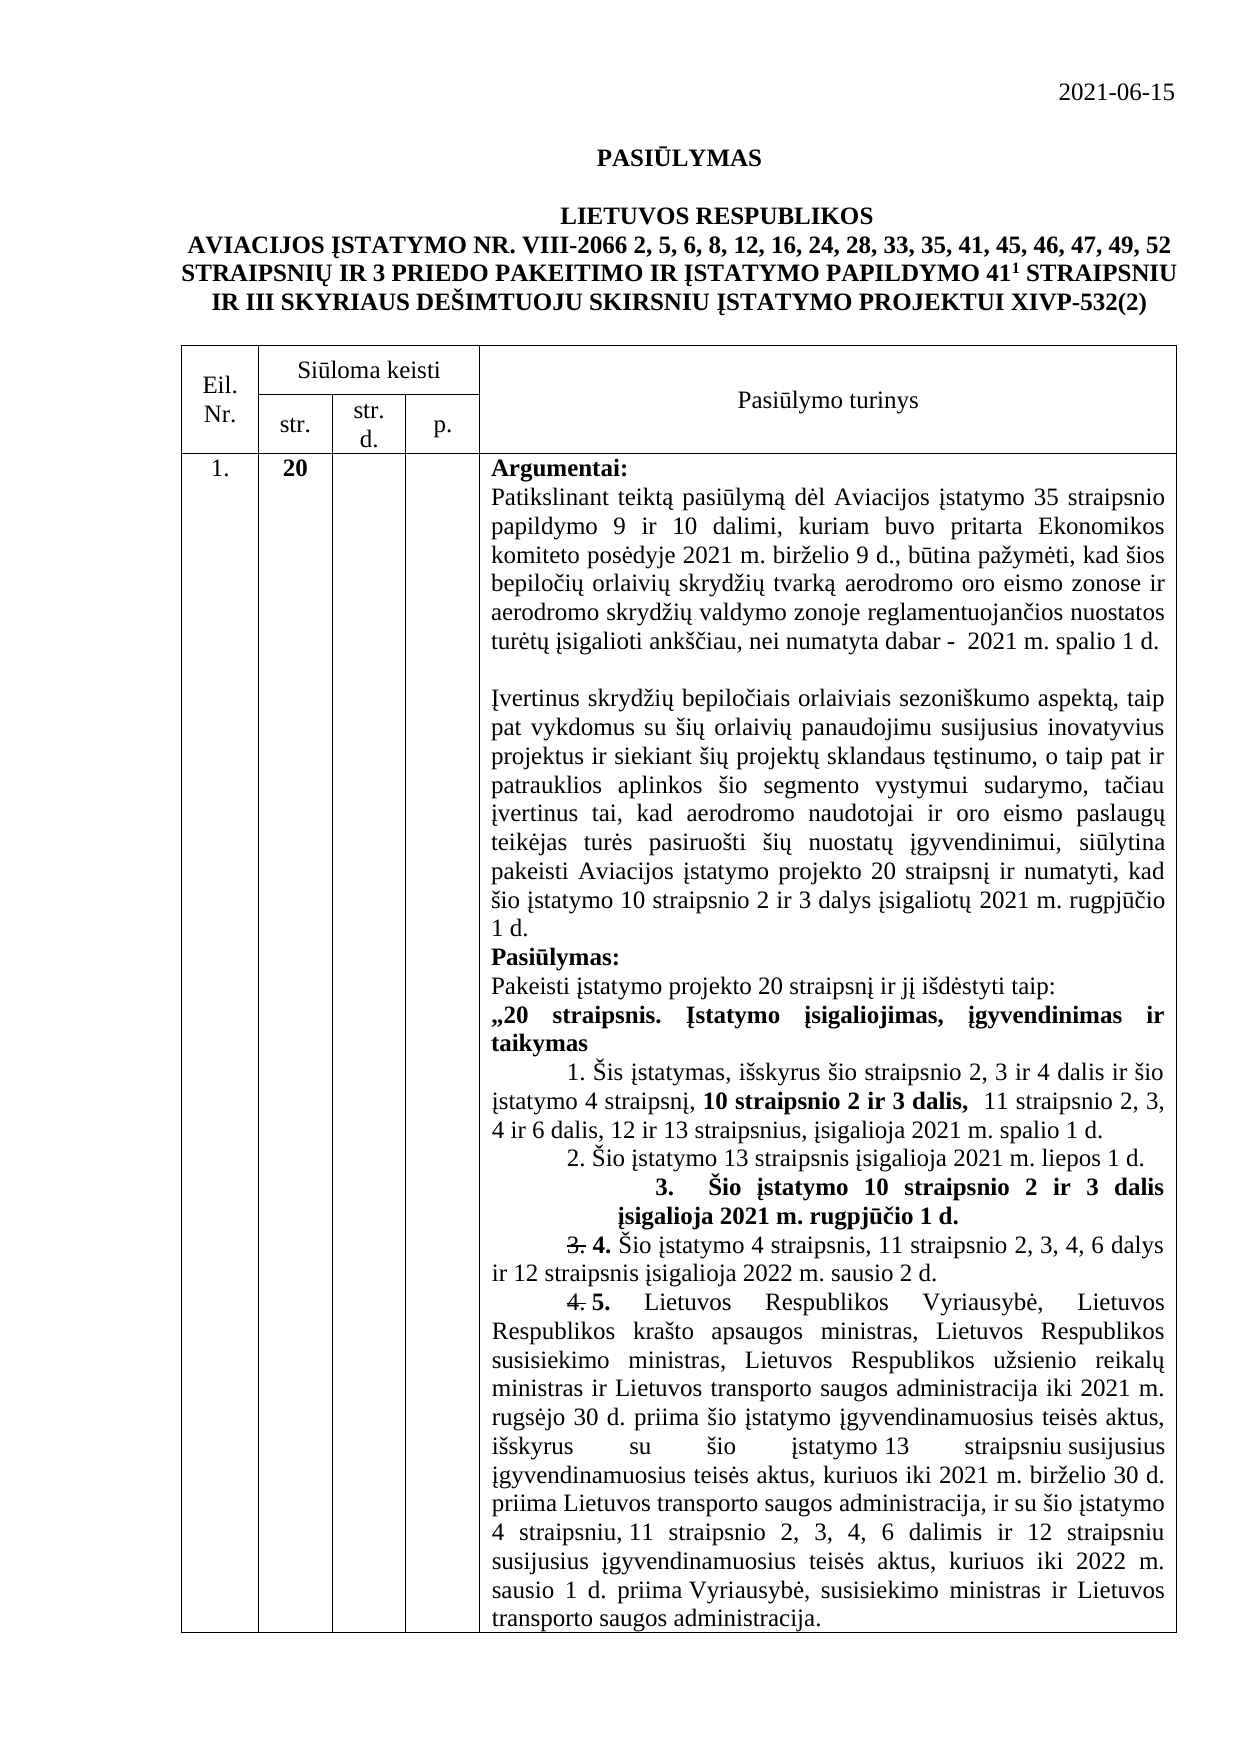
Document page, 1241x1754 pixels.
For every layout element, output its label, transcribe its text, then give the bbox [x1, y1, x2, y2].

text 2021-06-15 [177, 77, 1181, 106]
text PASIŪLYMAS [177, 143, 1181, 172]
table_cell [406, 454, 479, 1632]
table_cell p. [406, 395, 479, 452]
table_cell 20 [259, 454, 332, 1632]
table_cell Argumentai: Patikslinant teiktą pasiūlymą dėl Aviacijos įstatymo 35 straipsnio papildymo 9 ir 10 dalimi, kuriam buvo pritarta Ekonomikos komiteto posėdyje 2021 m. birželio 9 d., būtina pažymėti, kad šios bepiločių orlaivių skrydžių tvarką aerodromo oro eismo zonose ir aerodromo skrydžių valdymo zonoje reglamentuojančios nuostatos turėtų įsigalioti ankščiau, nei numatyta dabar - 2021 m. spalio 1 d. Įvertinus skrydžių bepiločiais orlaiviais sezoniškumo aspektą, taip pat vykdomus su šių orlaivių panaudojimu susijusius inovatyvius projektus ir siekiant šių projektų sklandaus tęstinumo, o taip pat ir patrauklios aplinkos šio segmento vystymui sudarymo, tačiau įvertinus tai, kad aerodromo naudotojai ir oro eismo paslaugų teikėjas turės pasiruošti šių nuostatų įgyvendinimui, siūlytina pakeisti Aviacijos įstatymo projekto 20 straipsnį ir numatyti, kad šio įstatymo 10 straipsnio 2 ir 3 dalys įsigaliotų 2021 m. rugpjūčio 1 d. Pasiūlymas: Pakeisti įstatymo projekto 20 straipsnį ir jį išdėstyti taip: „20 straipsnis. Įstatymo įsigaliojimas, įgyvendinimas ir taikymas 1. Šis įstatymas, išskyrus šio straipsnio 2, 3 ir 4 dalis ir šio įstatymo 4 straipsnį, 10 straipsnio 2 ir 3 dalis, 11 straipsnio 2, 3, 4 ir 6 dalis, 12 ir 13 straipsnius, įsigalioja 2021 m. spalio 1 d. 2. Šio įstatymo 13 straipsnis įsigalioja 2021 m. liepos 1 d. Šio įstatymo 10 straipsnio 2 ir 3 dalis įsigalioja 2021 m. rugpjūčio 1 d. 3. 4. Šio įstatymo 4 straipsnis, 11 straipsnio 2, 3, 4, 6 dalys ir 12 straipsnis įsigalioja 2022 m. sausio 2 d. 4. 5. Lietuvos Respublikos Vyriausybė, Lietuvos Respublikos krašto apsaugos ministras, Lietuvos Respublikos susisiekimo ministras, Lietuvos Respublikos užsienio reikalų ministras ir Lietuvos transporto saugos administracija iki 2021 m. rugsėjo 30 d. priima šio įstatymo įgyvendinamuosius teisės aktus, išskyrus su šio įstatymo 13 straipsniu susijusius įgyvendinamuosius teisės aktus, kuriuos iki 2021 m. birželio 30 d. priima Lietuvos transporto saugos administracija, ir su šio įstatymo 4 straipsniu, 11 straipsnio 2, 3, 4, 6 dalimis ir 12 straipsniu susijusius įgyvendinamuosius teisės aktus, kuriuos iki 2022 m. sausio 1 d. priima Vyriausybė, susisiekimo ministras ir Lietuvos transporto saugos administracija. [480, 454, 1176, 1632]
table_cell [333, 454, 405, 1632]
table_header Pasiūlymo turinys [480, 346, 1176, 452]
text LIETUVOS RESPUBLIKOS [177, 201, 1181, 230]
table_cell str. [259, 395, 332, 452]
table_header Siūloma keisti [259, 346, 479, 394]
table_header Eil. Nr. [182, 346, 258, 452]
table_cell 1. [182, 454, 258, 1632]
table_cell str. d. [333, 395, 405, 452]
text AVIACIJOS ĮSTATYMO NR. VIII-2066 2, 5, 6, 8, 12, 16, 24, 28, 33, 35, 41, 45, 46, 47, 49, 52 STRAIPSNIŲ IR 3 PRIEDO PAKEITIMO IR ĮSTATYMO PAPILDYMO 411 STRAIPSNIU IR III SKYRIAUS DEŠIMTUOJU SKIRSNIU ĮSTATYMO PROJEKTUI XIVP-532(2) [177, 230, 1181, 316]
